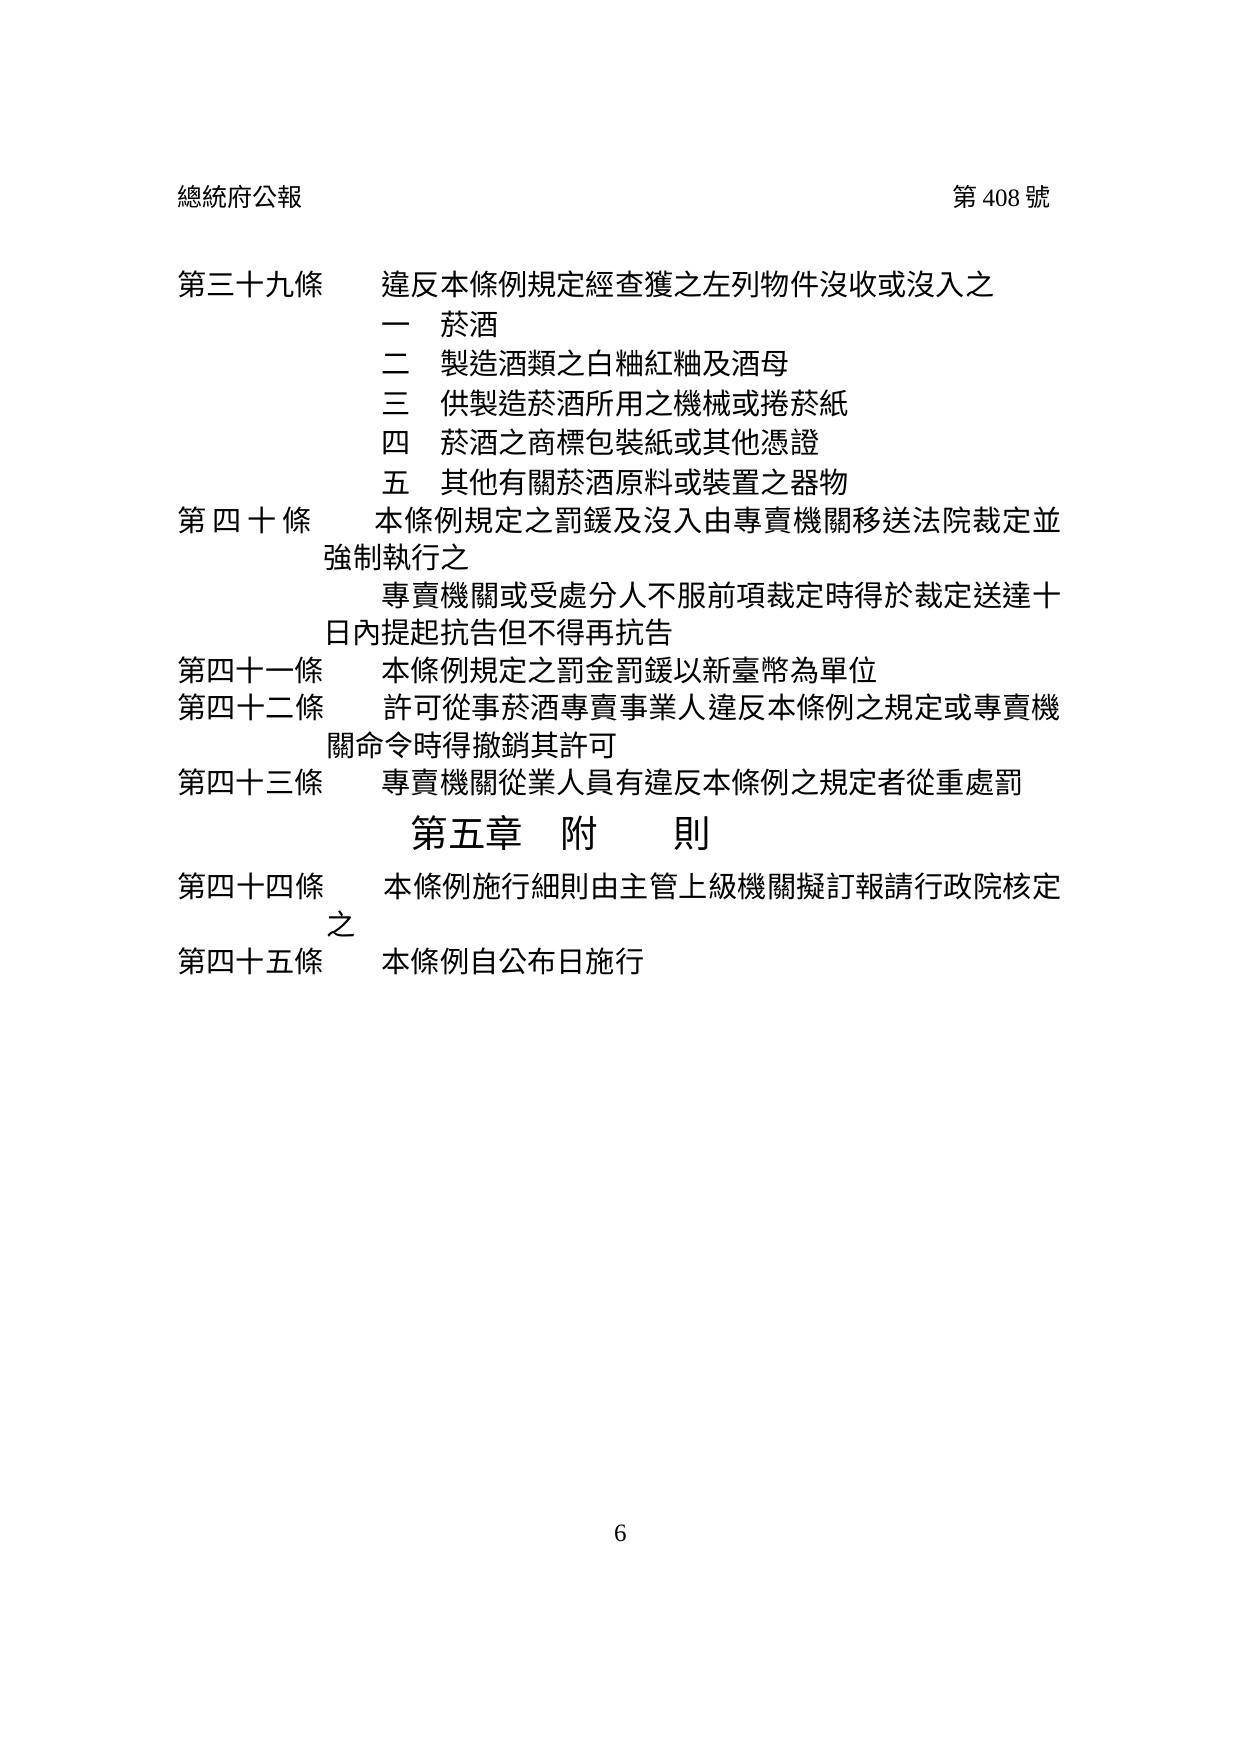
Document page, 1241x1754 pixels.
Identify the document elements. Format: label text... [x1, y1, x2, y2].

text 三 供製造菸酒所用之機械或捲菸紙 [381, 382, 1063, 422]
text 第五章 附 則 [411, 814, 1063, 855]
text 第四十條 本條例規定之罰鍰及沒入由專賣機關移送法院裁定並強制執行之 [177, 501, 1063, 576]
text 專賣機關或受處分人不服前項裁定時得於裁定送達十日內提起抗告但不得再抗告 [323, 576, 1063, 651]
text 第四十三條 專賣機關從業人員有違反本條例之規定者從重處罰 [177, 764, 1063, 801]
text 二 製造酒類之白粬紅粬及酒母 [381, 343, 1063, 382]
text 第三十九條 違反本條例規定經查獲之左列物件沒收或沒入之 [177, 266, 1063, 303]
text 五 其他有關菸酒原料或裝置之器物 [381, 462, 1063, 501]
text 一 菸酒 [381, 303, 1063, 343]
text 第四十一條 本條例規定之罰金罰鍰以新臺幣為單位 [177, 651, 1063, 689]
text 第四十四條 本條例施行細則由主管上級機關擬訂報請行政院核定之 [177, 868, 1063, 943]
text 第四十二條 許可從事菸酒專賣事業人違反本條例之規定或專賣機關命令時得撤銷其許可 [177, 689, 1063, 764]
text 四 菸酒之商標包裝紙或其他憑證 [381, 422, 1063, 462]
text 第四十五條 本條例自公布日施行 [177, 943, 1063, 980]
